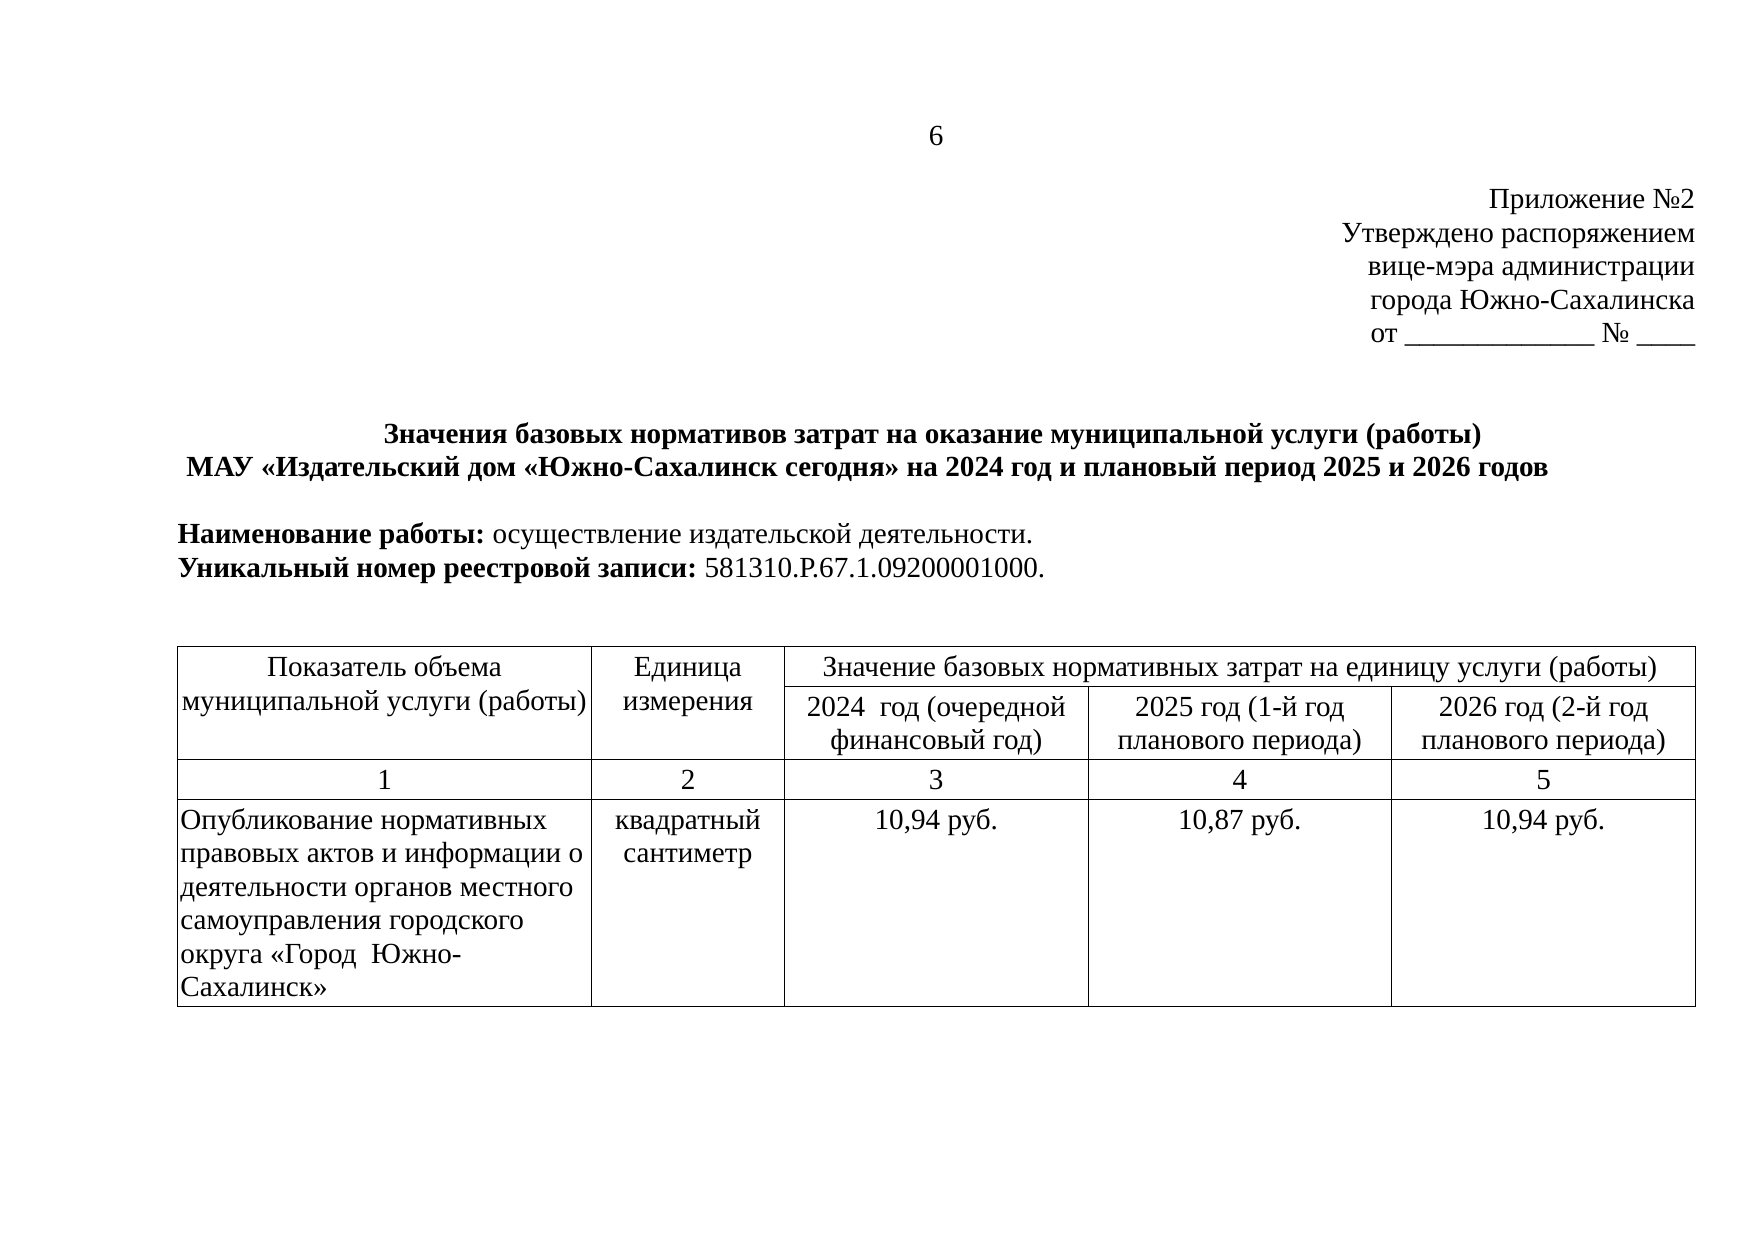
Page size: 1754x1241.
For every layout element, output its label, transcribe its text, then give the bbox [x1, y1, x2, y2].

table_cell 10,87 руб. [1089, 800, 1391, 1006]
table_cell 2024 год (очередной финансовый год) [785, 687, 1088, 759]
table_header Показатель объема муниципальной услуги (работы) [178, 647, 591, 759]
table_cell 10,94 руб. [785, 800, 1088, 1006]
text Утверждено распоряжением [1211, 215, 1695, 248]
table_cell квадратный сантиметр [592, 800, 784, 1006]
table_header Значение базовых нормативных затрат на единицу услуги (работы) [785, 647, 1695, 686]
table_cell 5 [1392, 760, 1695, 798]
text Уникальный номер реестровой записи: 581310.Р.67.1.09200001000. [177, 550, 1695, 584]
table_cell Опубликование нормативных правовых актов и информации о деятельности органов местного самоуправления городского округа «Город Южно-Сахалинск» [178, 800, 591, 1006]
text Приложение №2 [178, 181, 1695, 215]
table_cell 1 [178, 760, 591, 798]
text Значения базовых нормативов затрат на оказание муниципальной услуги (работы) [177, 416, 1695, 449]
text вице-мэра администрации [1211, 248, 1695, 282]
table_cell 2025 год (1-й год планового периода) [1089, 687, 1391, 759]
table_header Единица измерения [592, 647, 784, 759]
table_cell 2026 год (2-й год планового периода) [1392, 687, 1695, 759]
table_cell 2 [592, 760, 784, 798]
text от _____________ № ____ [178, 315, 1695, 349]
text МАУ «Издательский дом «Южно-Сахалинск сегодня» на 2024 год и плановый период 2025 и 2026 годов [177, 449, 1695, 483]
table_cell 3 [785, 760, 1088, 798]
table_cell 10,94 руб. [1392, 800, 1695, 1006]
text города Южно-Сахалинска [1211, 282, 1695, 315]
text Наименование работы: осуществление издательской деятельности. [177, 517, 1695, 550]
table_cell 4 [1089, 760, 1391, 798]
